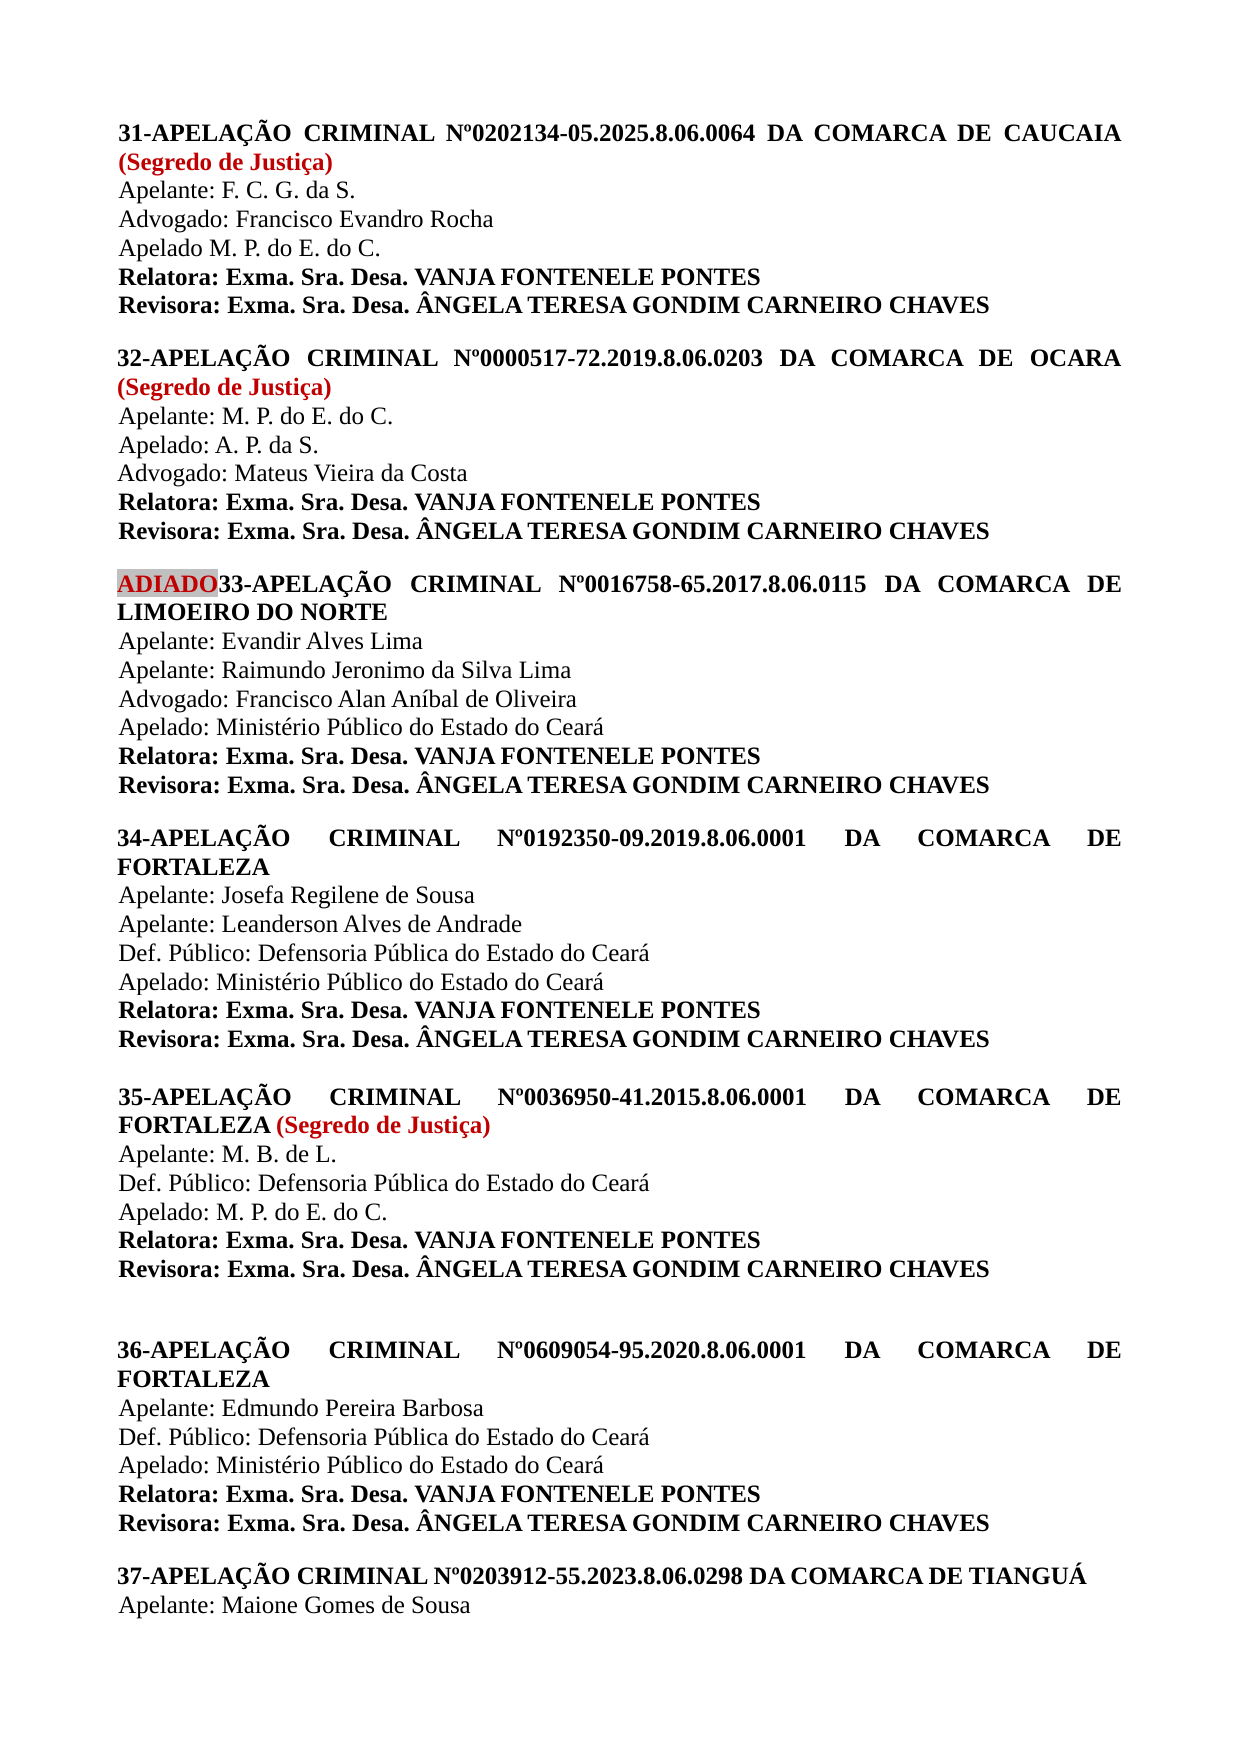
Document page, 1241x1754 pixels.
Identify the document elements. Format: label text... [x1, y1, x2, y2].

text Advogado: Francisco Evandro Rocha [118, 204, 1122, 233]
text 31-APELAÇÃO CRIMINAL Nº0202134-05.2025.8.06.0064 DA COMARCA DE CAUCAIA (Segredo de Justiça) [118, 118, 1122, 176]
text Def. Público: Defensoria Pública do Estado do Ceará [118, 938, 1122, 967]
text Def. Público: Defensoria Pública do Estado do Ceará [118, 1168, 1122, 1197]
text Apelado: Ministério Público do Estado do Ceará [118, 967, 1122, 995]
text Apelado: A. P. da S. [118, 430, 1122, 458]
text ADIADO33-APELAÇÃO CRIMINAL Nº0016758-65.2017.8.06.0115 DA COMARCA DE LIMOEIRO DO NORTE [117, 569, 1122, 626]
text Revisora: Exma. Sra. Desa. ÂNGELA TERESA GONDIM CARNEIRO CHAVES [118, 291, 1122, 319]
text Apelante: Josefa Regilene de Sousa [118, 880, 1122, 909]
text Apelante: Edmundo Pereira Barbosa [118, 1393, 1122, 1422]
text Apelado: Ministério Público do Estado do Ceará [118, 712, 1122, 741]
text Apelante: F. C. G. da S. [118, 176, 1122, 204]
text Advogado: Mateus Vieira da Costa [117, 458, 1122, 487]
text Advogado: Francisco Alan Aníbal de Oliveira [118, 684, 1122, 712]
text 36-APELAÇÃO CRIMINAL Nº0609054-95.2020.8.06.0001 DA COMARCA DE FORTALEZA [117, 1336, 1122, 1393]
text Apelante: M. P. do E. do C. [118, 401, 1122, 430]
text Apelado: M. P. do E. do C. [118, 1197, 1122, 1225]
text Apelante: Raimundo Jeronimo da Silva Lima [118, 655, 1122, 684]
text Revisora: Exma. Sra. Desa. ÂNGELA TERESA GONDIM CARNEIRO CHAVES [118, 516, 1122, 545]
text Apelado M. P. do E. do C. [118, 233, 1122, 262]
text Relatora: Exma. Sra. Desa. VANJA FONTENELE PONTES [118, 262, 1122, 291]
text Apelante: Leanderson Alves de Andrade [118, 909, 1122, 938]
text 35-APELAÇÃO CRIMINAL Nº0036950-41.2015.8.06.0001 DA COMARCA DE FORTALEZA (Segredo de Justiça) [118, 1082, 1122, 1139]
text Apelante: M. B. de L. [118, 1139, 1122, 1168]
text Relatora: Exma. Sra. Desa. VANJA FONTENELE PONTES [118, 995, 1122, 1024]
text 34-APELAÇÃO CRIMINAL Nº0192350-09.2019.8.06.0001 DA COMARCA DE FORTALEZA [117, 823, 1122, 880]
text Revisora: Exma. Sra. Desa. ÂNGELA TERESA GONDIM CARNEIRO CHAVES [118, 770, 1122, 799]
text Relatora: Exma. Sra. Desa. VANJA FONTENELE PONTES [118, 487, 1122, 516]
text Relatora: Exma. Sra. Desa. VANJA FONTENELE PONTES [118, 1225, 1122, 1254]
text Apelante: Maione Gomes de Sousa [118, 1590, 1122, 1618]
text Relatora: Exma. Sra. Desa. VANJA FONTENELE PONTES [118, 1479, 1122, 1508]
text Apelante: Evandir Alves Lima [118, 626, 1122, 655]
text 37-APELAÇÃO CRIMINAL Nº0203912-55.2023.8.06.0298 DA COMARCA DE TIANGUÁ [117, 1561, 1122, 1590]
text Revisora: Exma. Sra. Desa. ÂNGELA TERESA GONDIM CARNEIRO CHAVES [118, 1254, 1122, 1283]
text Revisora: Exma. Sra. Desa. ÂNGELA TERESA GONDIM CARNEIRO CHAVES [118, 1508, 1122, 1537]
text Def. Público: Defensoria Pública do Estado do Ceará [118, 1422, 1122, 1451]
text Revisora: Exma. Sra. Desa. ÂNGELA TERESA GONDIM CARNEIRO CHAVES [118, 1024, 1122, 1053]
text Relatora: Exma. Sra. Desa. VANJA FONTENELE PONTES [118, 741, 1122, 770]
text Apelado: Ministério Público do Estado do Ceará [118, 1451, 1122, 1479]
text 32-APELAÇÃO CRIMINAL Nº0000517-72.2019.8.06.0203 DA COMARCA DE OCARA (Segredo de Justiça) [117, 343, 1122, 401]
